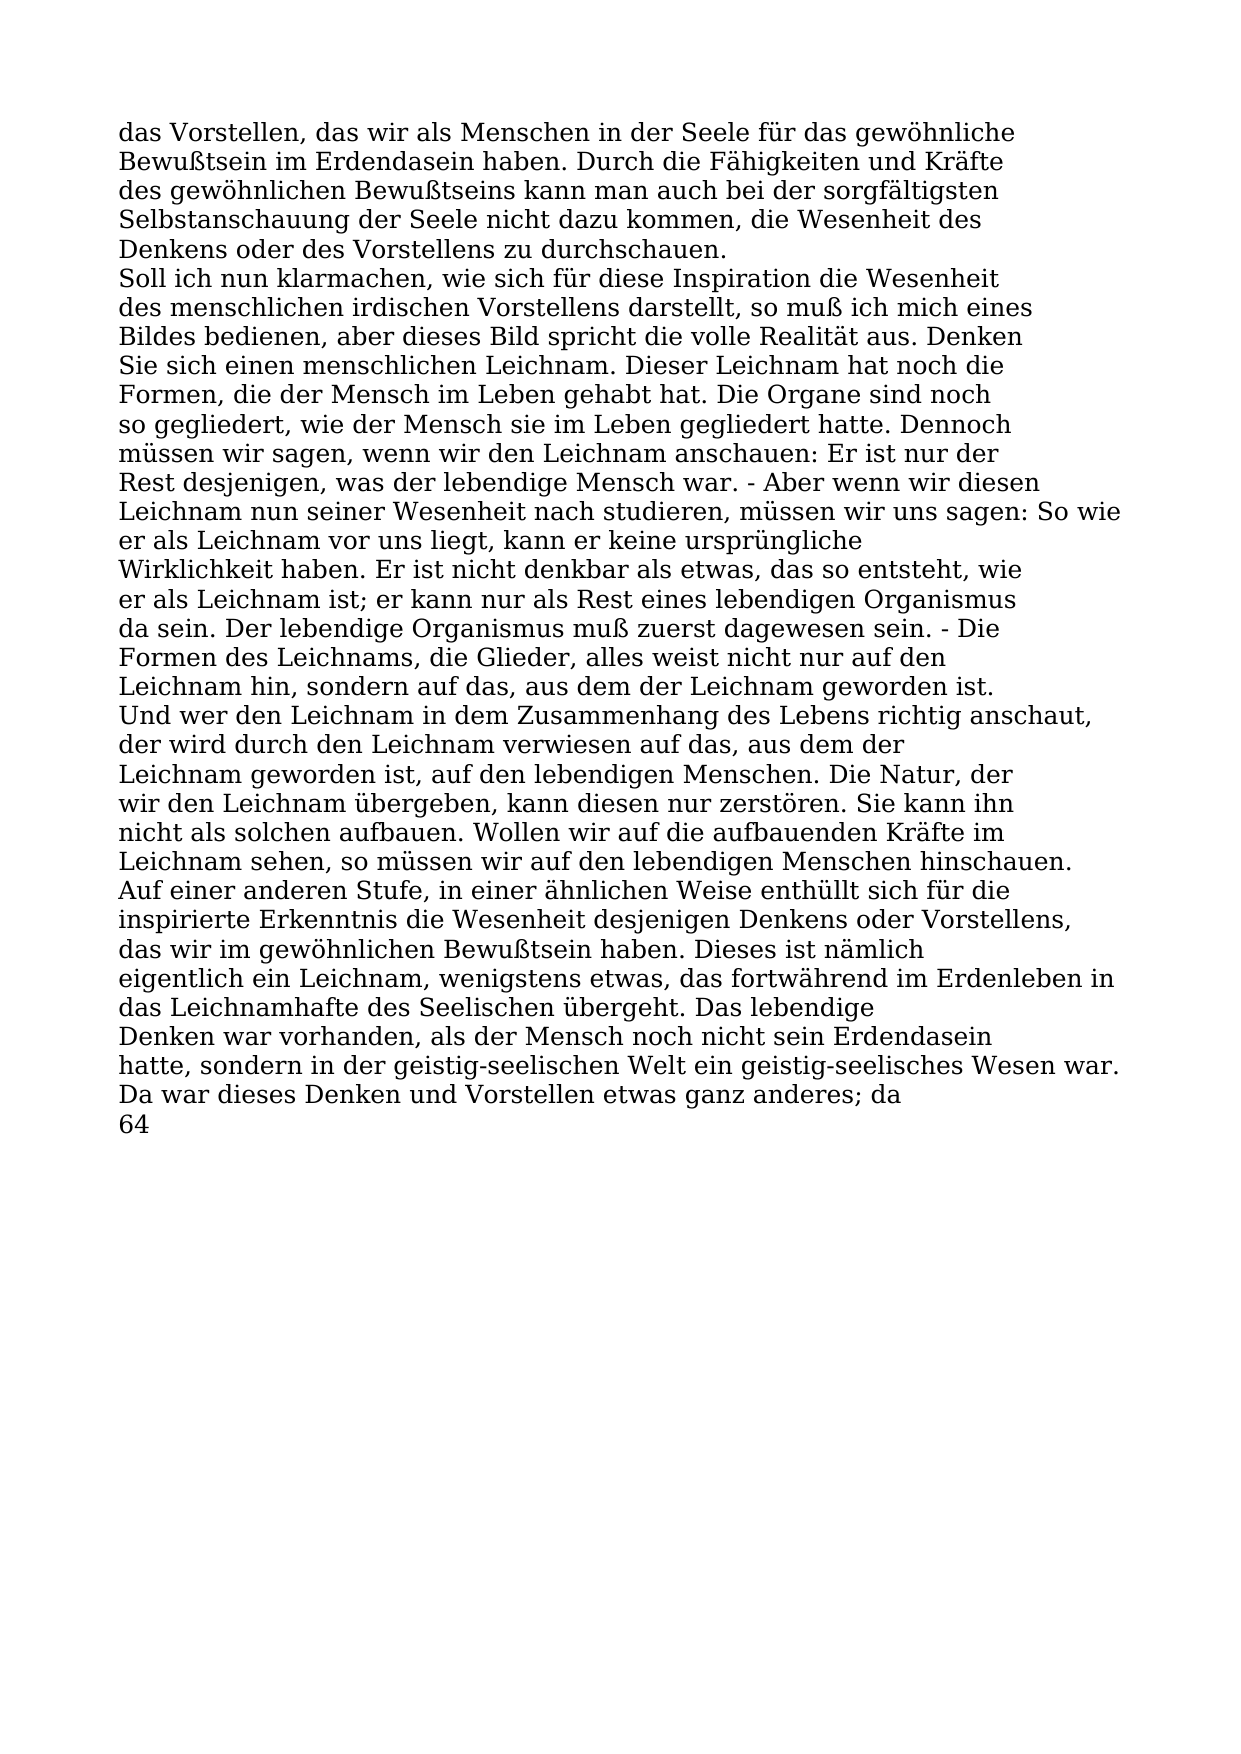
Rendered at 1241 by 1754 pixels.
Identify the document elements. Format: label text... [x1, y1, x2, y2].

text Bildes bedienen, aber dieses Bild spricht die volle Realität aus. Denken [118, 322, 1122, 351]
text Leichnam sehen, so müssen wir auf den lebendigen Menschen hinschauen. [118, 847, 1122, 876]
text Soll ich nun klarmachen, wie sich für diese Inspiration die Wesenheit [118, 264, 1122, 293]
text Auf einer anderen Stufe, in einer ähnlichen Weise enthüllt sich für die [118, 876, 1122, 906]
text Bewußtsein im Erdendasein haben. Durch die Fähigkeiten und Kräfte [118, 147, 1122, 176]
text müssen wir sagen, wenn wir den Leichnam anschauen: Er ist nur der [118, 439, 1122, 468]
text da sein. Der lebendige Organismus muß zuerst dagewesen sein. - Die [118, 614, 1122, 643]
text nicht als solchen aufbauen. Wollen wir auf die aufbauenden Kräfte im [118, 818, 1122, 847]
text Leichnam geworden ist, auf den lebendigen Menschen. Die Natur, der [118, 760, 1122, 789]
text Leichnam hin, sondern auf das, aus dem der Leichnam geworden ist. [118, 672, 1122, 701]
text Formen des Leichnams, die Glieder, alles weist nicht nur auf den [118, 643, 1122, 672]
text 64 [118, 1110, 1122, 1139]
text Formen, die der Mensch im Leben gehabt hat. Die Organe sind noch [118, 381, 1122, 410]
text Wirklichkeit haben. Er ist nicht denkbar als etwas, das so entsteht, wie [118, 556, 1122, 585]
text so gegliedert, wie der Mensch sie im Leben gegliedert hatte. Dennoch [118, 410, 1122, 439]
text das Vorstellen, das wir als Menschen in der Seele für das gewöhnliche [118, 118, 1122, 147]
text Selbstanschauung der Seele nicht dazu kommen, die Wesenheit des [118, 206, 1122, 235]
text hatte, sondern in der geistig-seelischen Welt ein geistig-seelisches Wesen war. Da war dieses Denken und Vorstellen etwas ganz anderes; da [118, 1051, 1122, 1110]
text er als Leichnam ist; er kann nur als Rest eines lebendigen Organismus [118, 585, 1122, 614]
text Denkens oder des Vorstellens zu durchschauen. [118, 235, 1122, 264]
text inspirierte Erkenntnis die Wesenheit desjenigen Denkens oder Vorstellens, das wir im gewöhnlichen Bewußtsein haben. Dieses ist nämlich [118, 906, 1122, 964]
text Und wer den Leichnam in dem Zusammenhang des Lebens richtig anschaut, der wird durch den Leichnam verwiesen auf das, aus dem der [118, 701, 1122, 760]
text Sie sich einen menschlichen Leichnam. Dieser Leichnam hat noch die [118, 351, 1122, 381]
text des gewöhnlichen Bewußtseins kann man auch bei der sorgfältigsten [118, 176, 1122, 206]
text Rest desjenigen, was der lebendige Mensch war. - Aber wenn wir diesen Leichnam nun seiner Wesenheit nach studieren, müssen wir uns sagen: So wie er als Leichnam vor uns liegt, kann er keine ursprüngliche [118, 468, 1122, 556]
text Denken war vorhanden, als der Mensch noch nicht sein Erdendasein [118, 1022, 1122, 1051]
text wir den Leichnam übergeben, kann diesen nur zerstören. Sie kann ihn [118, 789, 1122, 818]
text eigentlich ein Leichnam, wenigstens etwas, das fortwährend im Erdenleben in das Leichnamhafte des Seelischen übergeht. Das lebendige [118, 964, 1122, 1022]
text des menschlichen irdischen Vorstellens darstellt, so muß ich mich eines [118, 293, 1122, 322]
